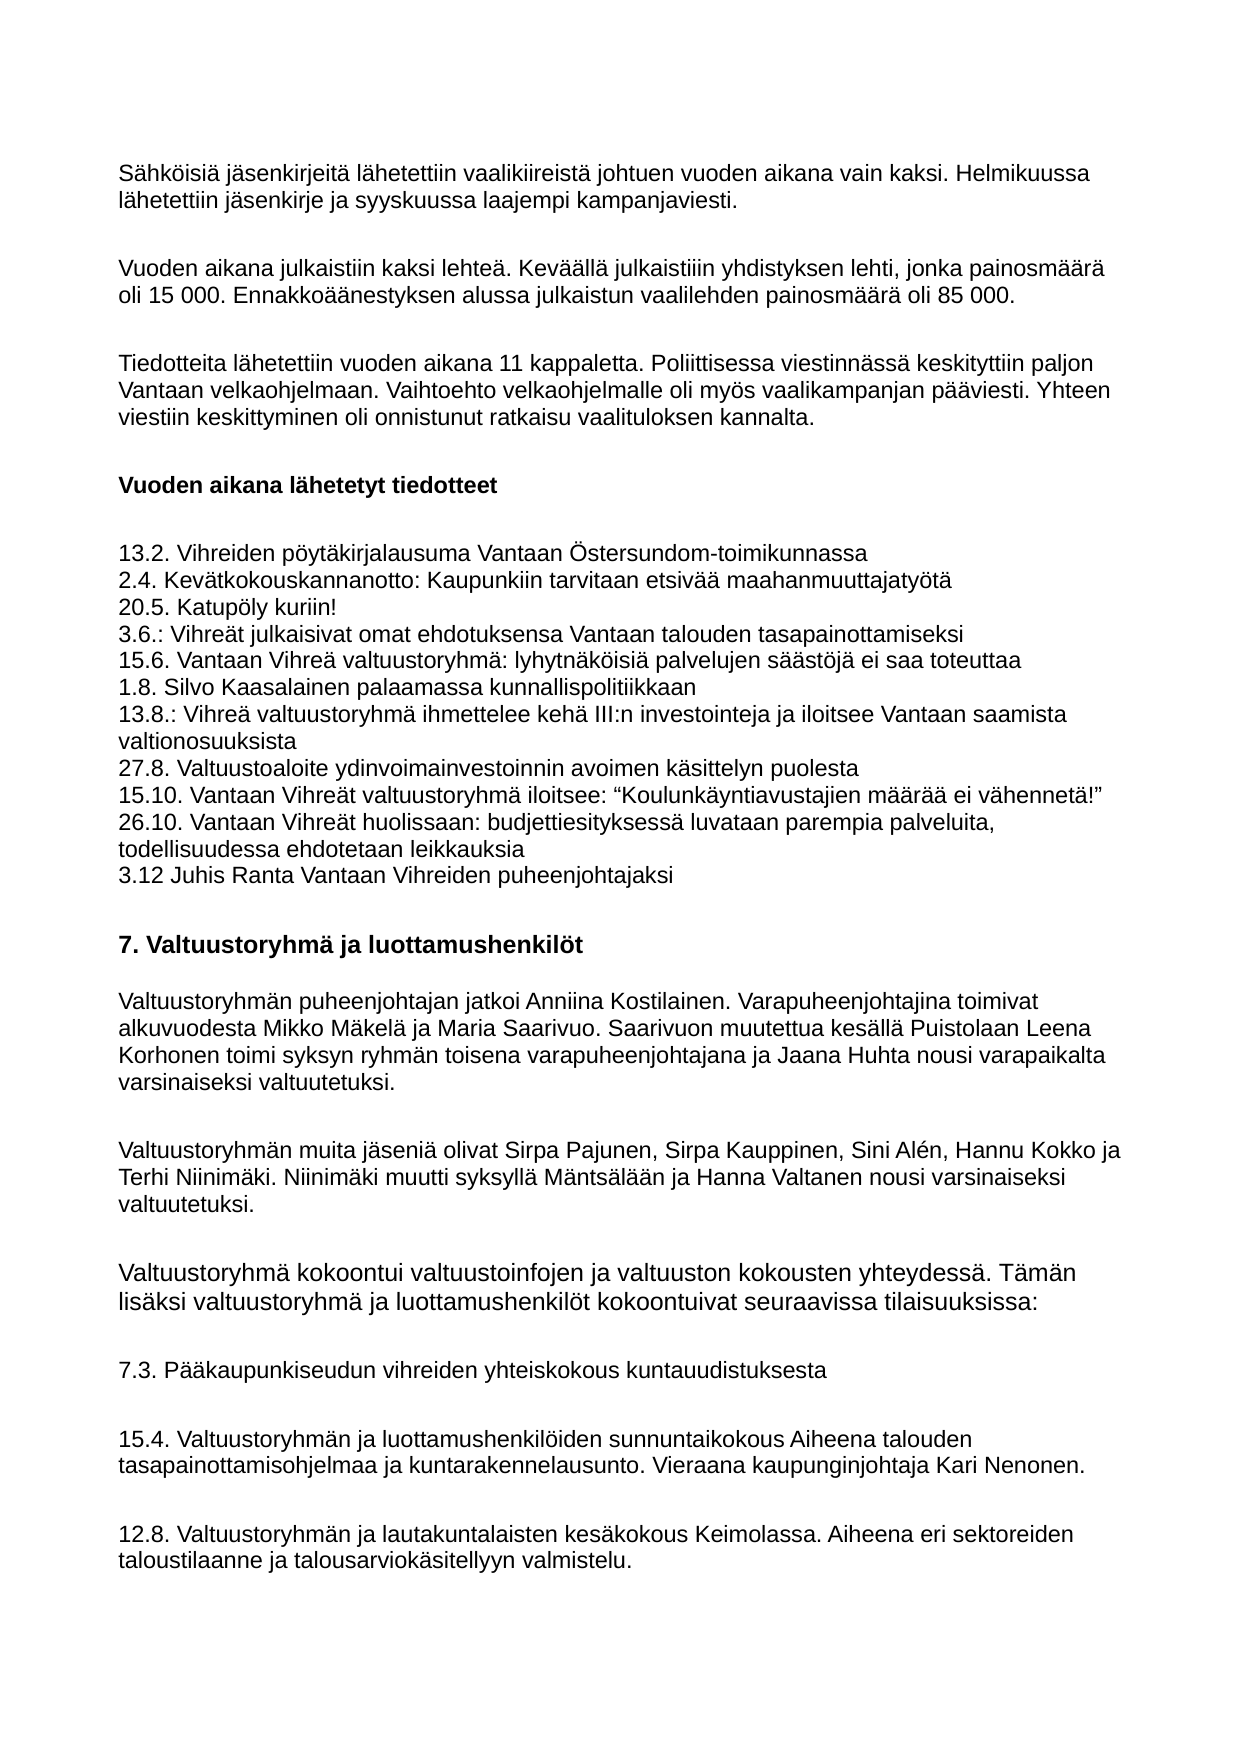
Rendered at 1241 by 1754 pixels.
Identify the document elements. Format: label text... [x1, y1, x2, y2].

text 1.8. Silvo Kaasalainen palaamassa kunnallispolitiikkaan [118, 674, 1122, 701]
text 13.8.: Vihreä valtuustoryhmä ihmettelee kehä III:n investointeja ja iloitsee Vantaan saamista valtionosuuksista [118, 701, 1122, 754]
text Valtuustoryhmän muita jäseniä olivat Sirpa Pajunen, Sirpa Kauppinen, Sini Alén, Hannu Kokko ja Terhi Niinimäki. Niinimäki muutti syksyllä Mäntsälään ja Hanna Valtanen nousi varsinaiseksi valtuutetuksi. [118, 1136, 1122, 1217]
text 12.8. Valtuustoryhmän ja lautakuntalaisten kesäkokous Keimolassa. Aiheena eri sektoreiden taloustilaanne ja talousarviokäsitellyyn valmistelu. [118, 1520, 1122, 1574]
text Tiedotteita lähetettiin vuoden aikana 11 kappaletta. Poliittisessa viestinnässä keskityttiin paljon Vantaan velkaohjelmaan. Vaihtoehto velkaohjelmalle oli myös vaalikampanjan pääviesti. Yhteen viestiin keskittyminen oli onnistunut ratkaisu vaalituloksen kannalta. [118, 349, 1122, 430]
text 2.4. Kevätkokouskannanotto: Kaupunkiin tarvitaan etsivää maahanmuuttajatyötä [118, 566, 1122, 593]
text 3.12 Juhis Ranta Vantaan Vihreiden puheenjohtajaksi [118, 862, 1122, 889]
text Valtuustoryhmä kokoontui valtuustoinfojen ja valtuuston kokousten yhteydessä. Tämän lisäksi valtuustoryhmä ja luottamushenkilöt kokoontuivat seuraavissa tilaisuuksissa: [118, 1258, 1122, 1316]
text 13.2. Vihreiden pöytäkirjalausuma Vantaan Östersundom-toimikunnassa [118, 539, 1122, 566]
text 15.10. Vantaan Vihreät valtuustoryhmä iloitsee: “Koulunkäyntiavustajien määrää ei vähennetä!” [118, 781, 1122, 808]
text 20.5. Katupöly kuriin! [118, 593, 1122, 620]
text 27.8. Valtuustoaloite ydinvoimainvestoinnin avoimen käsittelyn puolesta [118, 754, 1122, 781]
text Vuoden aikana lähetetyt tiedotteet [118, 471, 1122, 498]
text Valtuustoryhmän puheenjohtajan jatkoi Anniina Kostilainen. Varapuheenjohtajina toimivat alkuvuodesta Mikko Mäkelä ja Maria Saarivuo. Saarivuon muutettua kesällä Puistolaan Leena Korhonen toimi syksyn ryhmän toisena varapuheenjohtajana ja Jaana Huhta nousi varapaikalta varsinaiseksi valtuutetuksi. [118, 987, 1122, 1095]
text Vuoden aikana julkaistiin kaksi lehteä. Keväällä julkaistiiin yhdistyksen lehti, jonka painosmäärä oli 15 000. Ennakkoäänestyksen alussa julkaistun vaalilehden painosmäärä oli 85 000. [118, 254, 1122, 308]
text Sähköisiä jäsenkirjeitä lähetettiin vaalikiireistä johtuen vuoden aikana vain kaksi. Helmikuussa lähetettiin jäsenkirje ja syyskuussa laajempi kampanjaviesti. [118, 159, 1122, 213]
text 3.6.: Vihreät julkaisivat omat ehdotuksensa Vantaan talouden tasapainottamiseksi [118, 620, 1122, 647]
text 7.3. Pääkaupunkiseudun vihreiden yhteiskokous kuntauudistuksesta [118, 1357, 1122, 1384]
text 26.10. Vantaan Vihreät huolissaan: budjettiesityksessä luvataan parempia palveluita, todellisuudessa ehdotetaan leikkauksia [118, 808, 1122, 862]
text 15.6. Vantaan Vihreä valtuustoryhmä: lyhytnäköisiä palvelujen säästöjä ei saa toteuttaa [118, 647, 1122, 674]
subtitle 7. Valtuustoryhmä ja luottamushenkilöt [118, 930, 1122, 959]
text 15.4. Valtuustoryhmän ja luottamushenkilöiden sunnuntaikokous Aiheena talouden tasapainottamisohjelmaa ja kuntarakennelausunto. Vieraana kaupunginjohtaja Kari Nenonen. [118, 1425, 1122, 1479]
